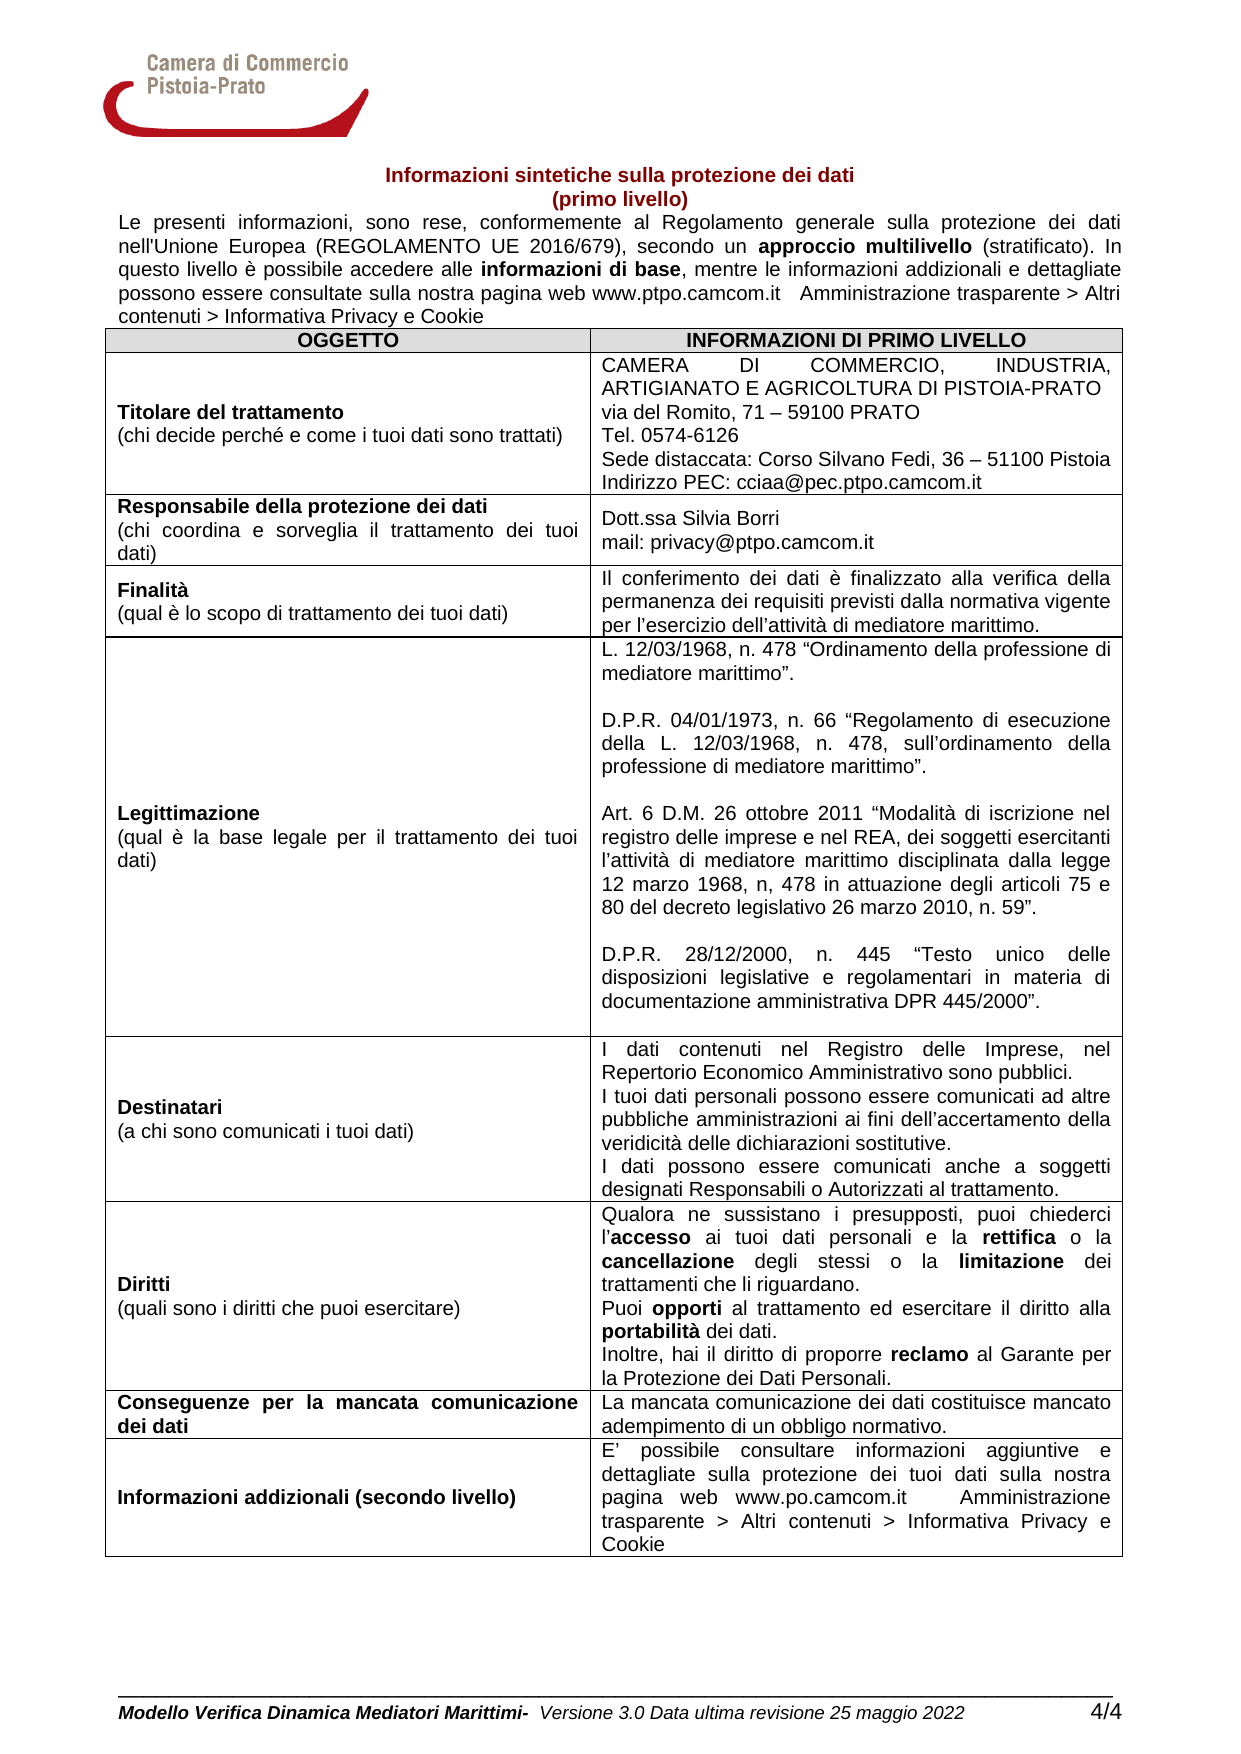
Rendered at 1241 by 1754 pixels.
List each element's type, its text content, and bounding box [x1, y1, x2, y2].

table_cell La mancata comunicazione dei dati costituisce mancato adempimento di un obbligo normativo. [591, 1391, 1122, 1437]
table_cell Qualora ne sussistano i presupposti, puoi chiederci l’accesso ai tuoi dati personali e la rettifica o la cancellazione degli stessi o la limitazione dei trattamenti che li riguardano. Puoi opporti al trattamento ed esercitare il diritto alla portabilità dei dati. Inoltre, hai il diritto di proporre reclamo al Garante per la Protezione dei Dati Personali. [591, 1202, 1122, 1389]
table_header INFORMAZIONI DI PRIMO LIVELLO [591, 329, 1122, 352]
text Le presenti informazioni, sono rese, conformemente al Regolamento generale sulla protezione dei dati nell'Unione Europea (REGOLAMENTO UE 2016/679), secondo un approccio multilivello (stratificato). In questo livello è possibile accedere alle informazioni di base, mentre le informazioni addizionali e dettagliate possono essere consultate sulla nostra pagina web www.ptpo.camcom.it Amministrazione trasparente > Altri contenuti > Informativa Privacy e Cookie [118, 210, 1122, 328]
table_cell Titolare del trattamento (chi decide perché e come i tuoi dati sono trattati) [106, 353, 590, 494]
table_header OGGETTO [106, 329, 590, 352]
table_cell E’ possibile consultare informazioni aggiuntive e dettagliate sulla protezione dei tuoi dati sulla nostra pagina web www.po.camcom.it Amministrazione trasparente > Altri contenuti > Informativa Privacy e Cookie [591, 1439, 1122, 1556]
table_cell Destinatari (a chi sono comunicati i tuoi dati) [106, 1037, 590, 1201]
table_cell Responsabile della protezione dei dati (chi coordina e sorveglia il trattamento dei tuoi dati) [106, 495, 590, 565]
table_cell I dati contenuti nel Registro delle Imprese, nel Repertorio Economico Amministrativo sono pubblici. I tuoi dati personali possono essere comunicati ad altre pubbliche amministrazioni ai fini dell’accertamento della veridicità delle dichiarazioni sostitutive. I dati possono essere comunicati anche a soggetti designati Responsabili o Autorizzati al trattamento. [591, 1037, 1122, 1201]
table_cell Conseguenze per la mancata comunicazione dei dati [106, 1391, 590, 1437]
table_cell Finalità (qual è lo scopo di trattamento dei tuoi dati) [106, 566, 590, 636]
table_cell Legittimazione (qual è la base legale per il trattamento dei tuoi dati) [106, 638, 590, 1036]
text (primo livello) [118, 186, 1122, 210]
table_cell CAMERA DI COMMERCIO, INDUSTRIA, ARTIGIANATO E AGRICOLTURA DI PISTOIA-PRATO via del Romito, 71 – 59100 PRATO Tel. 0574-6126 Sede distaccata: Corso Silvano Fedi, 36 – 51100 Pistoia Indirizzo PEC: cciaa@pec.ptpo.camcom.it [591, 353, 1122, 494]
text Informazioni sintetiche sulla protezione dei dati [118, 162, 1122, 186]
table_cell Il conferimento dei dati è finalizzato alla verifica della permanenza dei requisiti previsti dalla normativa vigente per l’esercizio dell’attività di mediatore marittimo. [591, 566, 1122, 636]
table_cell Informazioni addizionali (secondo livello) [106, 1439, 590, 1556]
table_cell L. 12/03/1968, n. 478 “Ordinamento della professione di mediatore marittimo”. D.P.R. 04/01/1973, n. 66 “Regolamento di esecuzione della L. 12/03/1968, n. 478, sull’ordinamento della professione di mediatore marittimo”. Art. 6 D.M. 26 ottobre 2011 “Modalità di iscrizione nel registro delle imprese e nel REA, dei soggetti esercitanti l’attività di mediatore marittimo disciplinata dalla legge 12 marzo 1968, n, 478 in attuazione degli articoli 75 e 80 del decreto legislativo 26 marzo 2010, n. 59”. D.P.R. 28/12/2000, n. 445 “Testo unico delle disposizioni legislative e regolamentari in materia di documentazione amministrativa DPR 445/2000”. [591, 638, 1122, 1036]
table_cell Dott.ssa Silvia Borri mail: privacy@ptpo.camcom.it [591, 495, 1122, 565]
picture [103, 48, 369, 137]
table_cell Diritti (quali sono i diritti che puoi esercitare) [106, 1202, 590, 1389]
